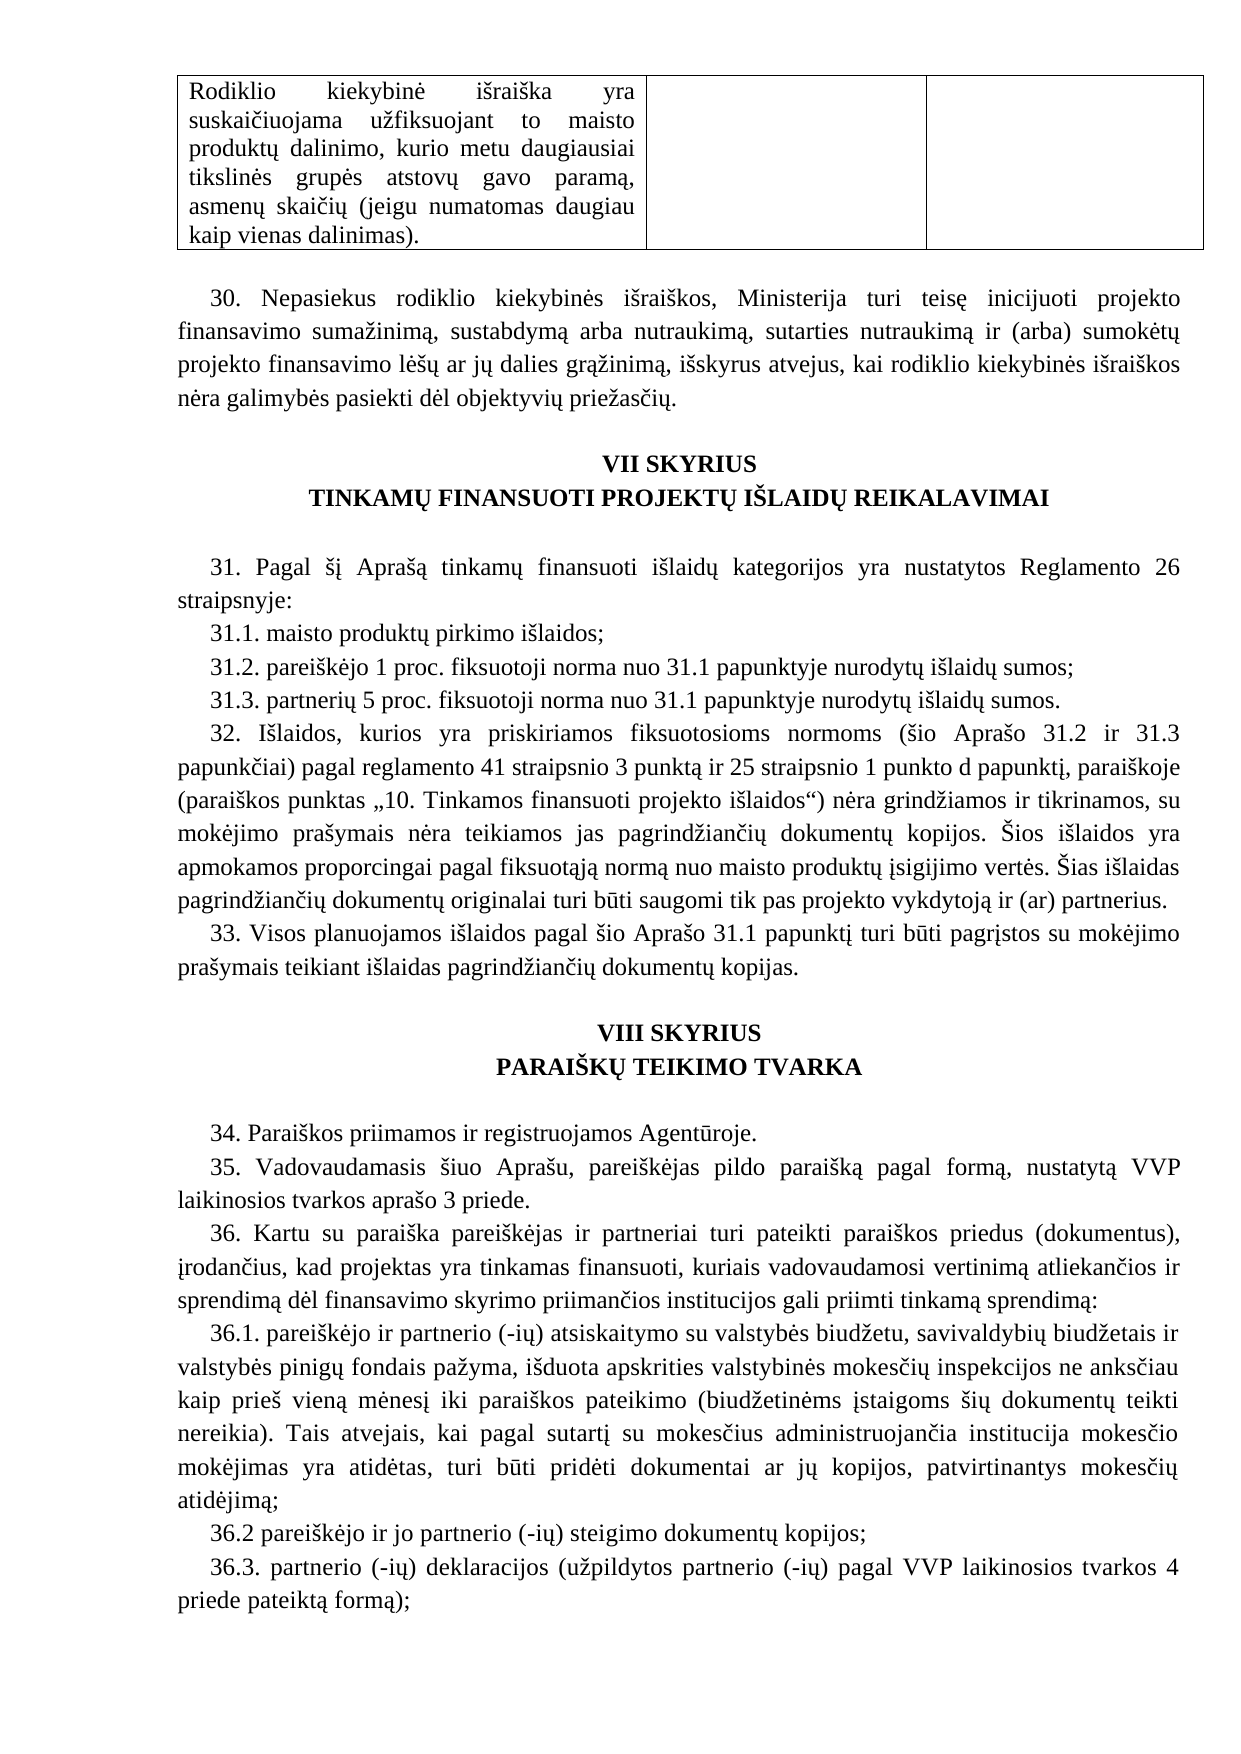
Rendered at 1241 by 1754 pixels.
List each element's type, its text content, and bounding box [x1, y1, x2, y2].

text 33. Visos planuojamos išlaidos pagal šio Aprašo 31.1 papunktį turi būti pagrįstos su mokėjimo prašymais teikiant išlaidas pagrindžiančių dokumentų kopijas. [177, 918, 1181, 980]
text TINKAMų FINANSUOTI PROJEKTŲ IŠLAIDų REIKALAVIMAI [177, 483, 1181, 512]
text 30. Nepasiekus rodiklio kiekybinės išraiškos, Ministerija turi teisę inicijuoti projekto finansavimo sumažinimą, sustabdymą arba nutraukimą, sutarties nutraukimą ir (arba) sumokėtų projekto finansavimo lėšų ar jų dalies grąžinimą, išskyrus atvejus, kai rodiklio kiekybinės išraiškos nėra galimybės pasiekti dėl objektyvių priežasčių. [177, 283, 1181, 412]
table_cell [647, 76, 926, 248]
text 36. Kartu su paraiška pareiškėjas ir partneriai turi pateikti paraiškos priedus (dokumentus), įrodančius, kad projektas yra tinkamas finansuoti, kuriais vadovaudamosi vertinimą atliekančios ir sprendimą dėl finansavimo skyrimo priimančios institucijos gali priimti tinkamą sprendimą: [177, 1218, 1181, 1314]
text 36.2 pareiškėjo ir jo partnerio (-ių) steigimo dokumentų kopijos; [177, 1518, 1181, 1547]
text 31. Pagal šį Aprašą tinkamų finansuoti išlaidų kategorijos yra nustatytos Reglamento 26 straipsnyje: [177, 552, 1181, 614]
text 36.1. pareiškėjo ir partnerio (-ių) atsiskaitymo su valstybės biudžetu, savivaldybių biudžetais ir valstybės pinigų fondais pažyma, išduota apskrities valstybinės mokesčių inspekcijos ne anksčiau kaip prieš vieną mėnesį iki paraiškos pateikimo (biudžetinėms įstaigoms šių dokumentų teikti nereikia). Tais atvejais, kai pagal sutartį su mokesčius administruojančia institucija mokesčio mokėjimas yra atidėtas, turi būti pridėti dokumentai ar jų kopijos, patvirtinantys mokesčių atidėjimą; [177, 1318, 1181, 1514]
text 31.1. maisto produktų pirkimo išlaidos; [177, 618, 1181, 647]
text 34. Paraiškos priimamos ir registruojamos Agentūroje. [177, 1118, 1181, 1147]
text 35. Vadovaudamasis šiuo Aprašu, pareiškėjas pildo paraišką pagal formą, nustatytą VVP laikinosios tvarkos aprašo 3 priede. [177, 1152, 1181, 1214]
text 36.3. partnerio (-ių) deklaracijos (užpildytos partnerio (-ių) pagal VVP laikinosios tvarkos 4 priede pateiktą formą); [177, 1552, 1181, 1614]
text 31.3. partnerių 5 proc. fiksuotoji norma nuo 31.1 papunktyje nurodytų išlaidų sumos. [177, 685, 1181, 714]
text VIII SKYRIUS [177, 1018, 1181, 1047]
text PARAIŠKŲ TEIKIMO TVARKA [177, 1052, 1181, 1080]
table_cell [927, 76, 1203, 248]
table_cell Rodiklio kiekybinė išraiška yra suskaičiuojama užfiksuojant to maisto produktų dalinimo, kurio metu daugiausiai tikslinės grupės atstovų gavo paramą, asmenų skaičių (jeigu numatomas daugiau kaip vienas dalinimas). [178, 76, 646, 248]
text 32. Išlaidos, kurios yra priskiriamos fiksuotosioms normoms (šio Aprašo 31.2 ir 31.3 papunkčiai) pagal reglamento 41 straipsnio 3 punktą ir 25 straipsnio 1 punkto d papunktį, paraiškoje (paraiškos punktas „10. Tinkamos finansuoti projekto išlaidos“) nėra grindžiamos ir tikrinamos, su mokėjimo prašymais nėra teikiamos jas pagrindžiančių dokumentų kopijos. Šios išlaidos yra apmokamos proporcingai pagal fiksuotąją normą nuo maisto produktų įsigijimo vertės. Šias išlaidas pagrindžiančių dokumentų originalai turi būti saugomi tik pas projekto vykdytoją ir (ar) partnerius. [177, 718, 1181, 914]
text 31.2. pareiškėjo 1 proc. fiksuotoji norma nuo 31.1 papunktyje nurodytų išlaidų sumos; [177, 652, 1181, 680]
text VII SKYRIUS [177, 449, 1181, 478]
